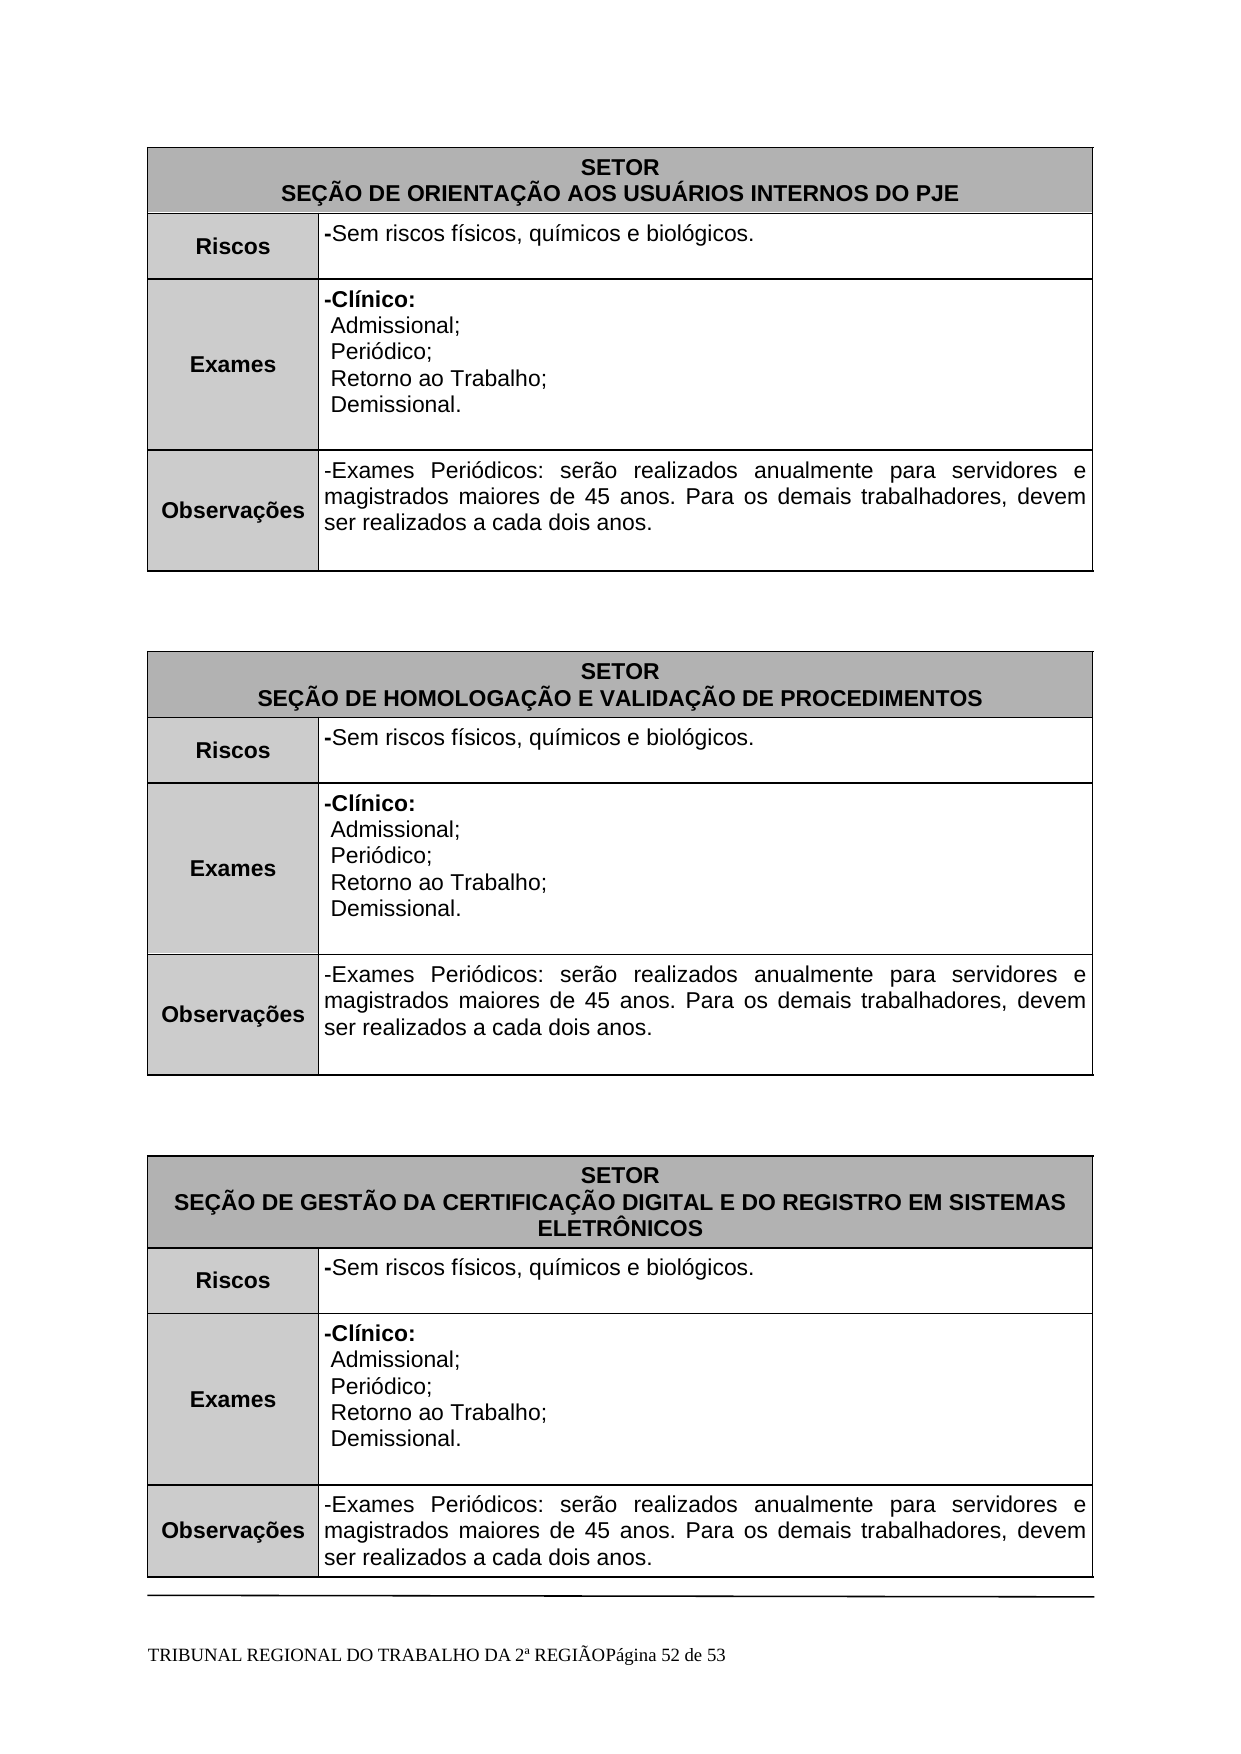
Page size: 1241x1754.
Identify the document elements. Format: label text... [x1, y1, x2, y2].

table_cell -Sem riscos físicos, químicos e biológicos. [319, 1249, 1092, 1313]
table_cell Observações [148, 955, 318, 1074]
table_cell Riscos [148, 718, 318, 782]
table_cell -Clínico: Admissional; Periódico; Retorno ao Trabalho; Demissional. [319, 784, 1092, 953]
table_cell -Sem riscos físicos, químicos e biológicos. [319, 718, 1092, 782]
table_cell -Sem riscos físicos, químicos e biológicos. [319, 214, 1092, 278]
table_cell -Exames Periódicos: serão realizados anualmente para servidores e magistrados maiores de 45 anos. Para os demais trabalhadores, devem ser realizados a cada dois anos. [319, 451, 1092, 570]
table_cell Observações [148, 451, 318, 570]
table_header SETOR SEÇÃO DE GESTÃO DA CERTIFICAÇÃO DIGITAL E DO REGISTRO EM SISTEMAS ELETRÔNICOS [148, 1157, 1092, 1247]
table_cell -Exames Periódicos: serão realizados anualmente para servidores e magistrados maiores de 45 anos. Para os demais trabalhadores, devem ser realizados a cada dois anos. [319, 1486, 1092, 1576]
table_cell -Clínico: Admissional; Periódico; Retorno ao Trabalho; Demissional. [319, 1314, 1092, 1484]
table_cell Exames [148, 280, 318, 449]
table_cell -Clínico: Admissional; Periódico; Retorno ao Trabalho; Demissional. [319, 280, 1092, 449]
table_cell Riscos [148, 1249, 318, 1313]
table_header SETOR SEÇÃO DE ORIENTAÇÃO AOS USUÁRIOS INTERNOS DO PJE [148, 148, 1092, 212]
table_cell Observações [148, 1486, 318, 1576]
table_cell -Exames Periódicos: serão realizados anualmente para servidores e magistrados maiores de 45 anos. Para os demais trabalhadores, devem ser realizados a cada dois anos. [319, 955, 1092, 1074]
table_header SETOR SEÇÃO DE HOMOLOGAÇÃO E VALIDAÇÃO DE PROCEDIMENTOS [148, 652, 1092, 717]
table_cell Exames [148, 784, 318, 953]
table_cell Riscos [148, 214, 318, 278]
table_cell Exames [148, 1314, 318, 1484]
